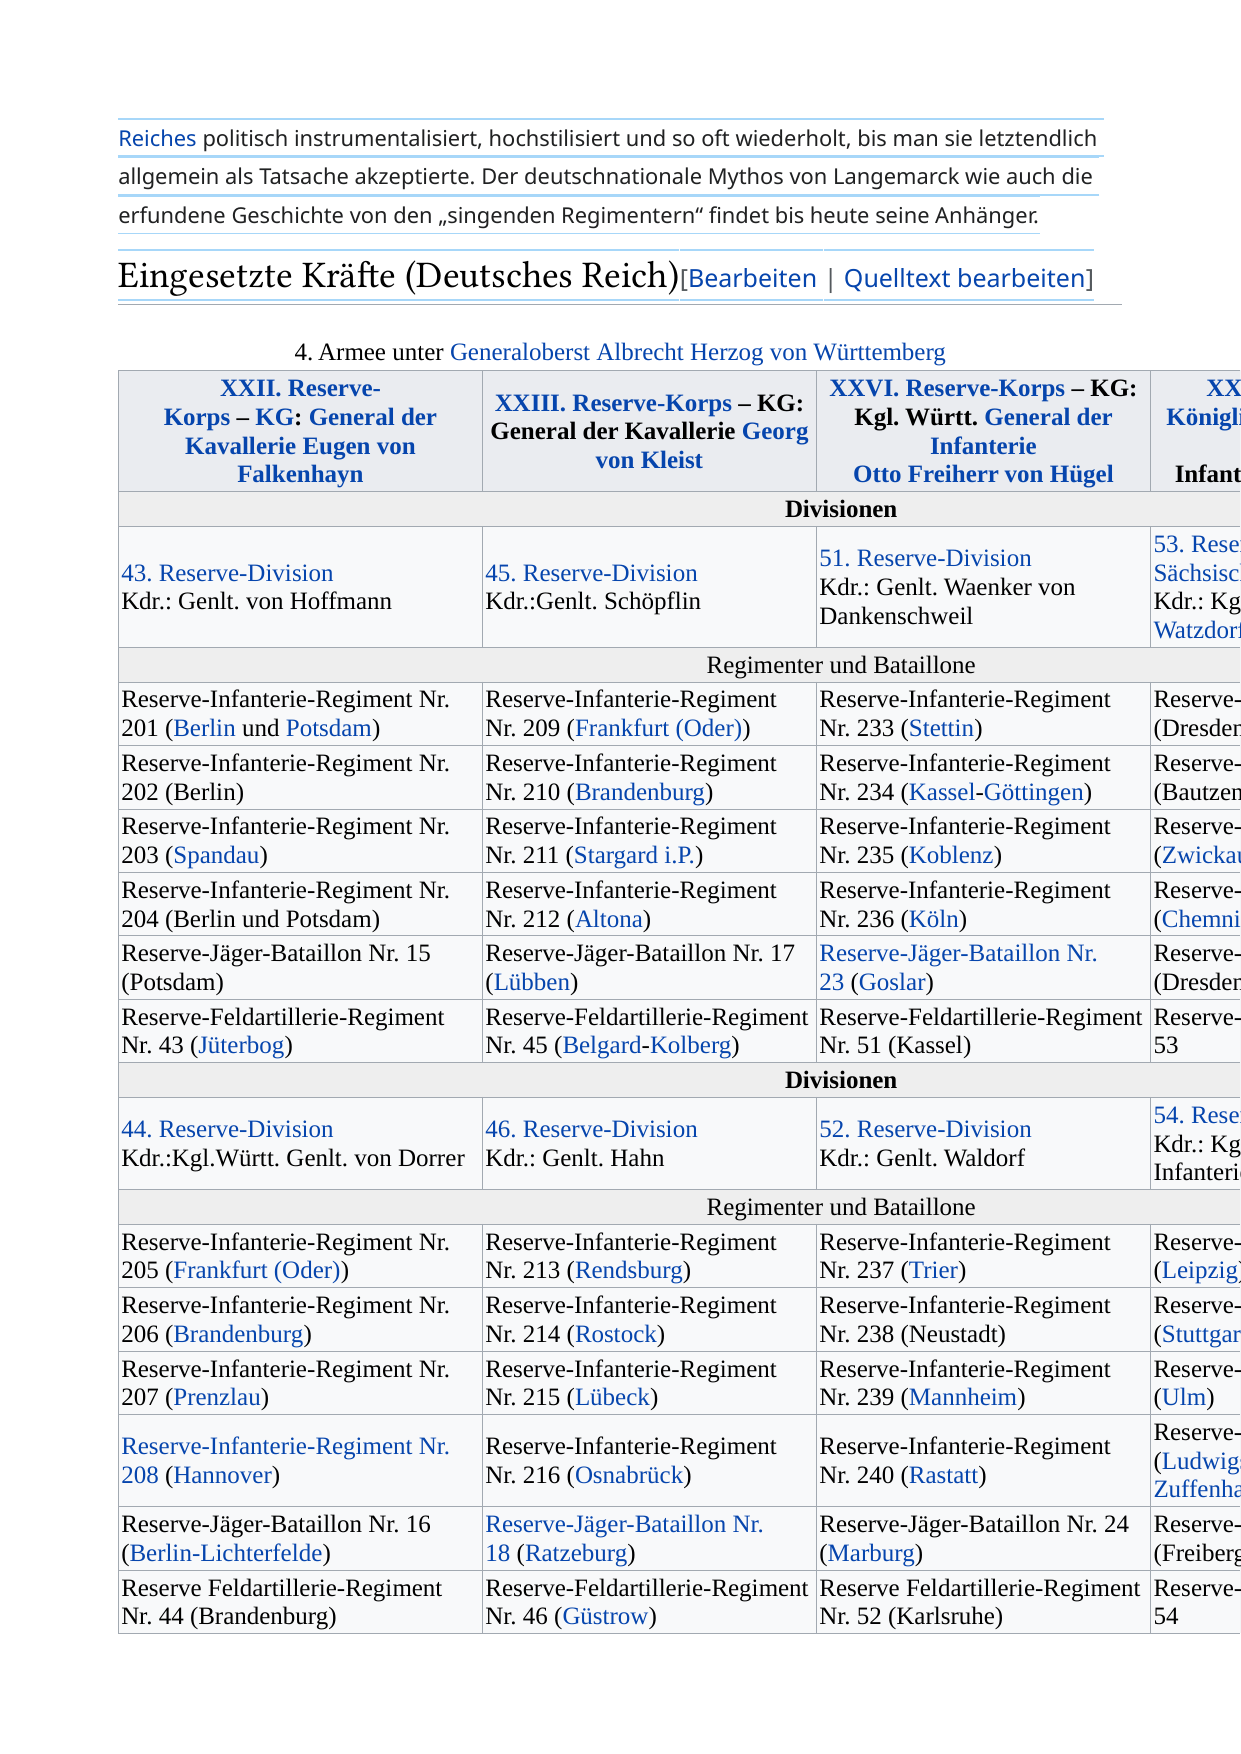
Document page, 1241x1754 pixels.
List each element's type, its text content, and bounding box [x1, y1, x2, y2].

table_cell Reserve-Jäger-Bataillon Nr. 25 (Dresden) [1151, 936, 1240, 999]
table_cell Reserve-Infanterie-Regiment Nr. 215 (Lübeck) [483, 1352, 816, 1414]
table_cell Reserve-Infanterie-Regiment Nr. 209 (Frankfurt (Oder)) [483, 683, 816, 745]
table_cell 43. Reserve-Division Kdr.: Genlt. von Hoffmann [119, 527, 482, 647]
table_cell Regimenter und Bataillone [119, 648, 1240, 682]
table_cell Reserve-Infanterie-Regiment Nr. 201 (Berlin und Potsdam) [119, 683, 482, 745]
table_cell Reserve Feldartillerie-Regiment Nr. 44 (Brandenburg) [119, 1571, 482, 1633]
table_cell 46. Reserve-Division Kdr.: Genlt. Hahn [483, 1098, 816, 1189]
table_cell Reserve-Infanterie-Regiment Nr. 247 (Ulm) [1151, 1352, 1240, 1414]
table_cell Reserve-Infanterie-Regiment Nr. 216 (Osnabrück) [483, 1415, 816, 1506]
table_cell Reserve-Infanterie-Regiment Nr. 237 (Trier) [817, 1225, 1150, 1287]
table_cell Reserve-Infanterie-Regiment Nr. 211 (Stargard i.P.) [483, 810, 816, 872]
table_cell Reserve-Infanterie-Regiment Nr. 210 (Brandenburg) [483, 746, 816, 808]
table_cell Reserve-Infanterie-Regiment Nr. 206 (Brandenburg) [119, 1288, 482, 1351]
table_cell Reserve-Infanterie-Regiment Nr. 214 (Rostock) [483, 1288, 816, 1351]
table_cell Reserve-Feldartillerie-Regiment Nr. 46 (Güstrow) [483, 1571, 816, 1633]
table_cell Reserve-Jäger-Bataillon Nr. 24 (Marburg) [817, 1507, 1150, 1570]
table_cell Reserve-Infanterie-Regiment Nr. 238 (Neustadt) [817, 1288, 1150, 1351]
table_cell Reserve-Feldartillerie-Regiment Nr. 45 (Belgard-Kolberg) [483, 1000, 816, 1062]
table_cell Reserve-Infanterie-Regiment Nr. 235 (Koblenz) [817, 810, 1150, 872]
table_cell Regimenter und Bataillone [119, 1190, 1240, 1224]
table_cell 51. Reserve-Division Kdr.: Genlt. Waenker von Dankenschweil [817, 527, 1150, 647]
table_cell Reserve-Infanterie-Regiment Nr. 248 (Ludwigsburg-Heilbronn-Zuffenhausen) [1151, 1415, 1240, 1506]
table_cell Reserve-Infanterie-Regiment Nr. 202 (Berlin) [119, 746, 482, 808]
table_cell 53. Reserve-Division (3. Königlich Sächsische) Kdr.: Kgl. Sächs. Genlt. Hans von Watzdorf [1151, 527, 1240, 647]
table_cell Reserve Feldartillerie-Regiment Nr. 52 (Karlsruhe) [817, 1571, 1150, 1633]
table_cell Reserve-Infanterie-Regiment Nr. 213 (Rendsburg) [483, 1225, 816, 1287]
table_cell Reserve-Jäger-Bataillon Nr. 18 (Ratzeburg) [483, 1507, 816, 1570]
table_cell Reserve-Infanterie-Regiment Nr. 246 (Stuttgart-Ulm) [1151, 1288, 1240, 1351]
table_cell Reserve-Infanterie-Regiment Nr. 212 (Altona) [483, 873, 816, 935]
table_cell Reserve-Feldartillerie-Regiment Nr. 51 (Kassel) [817, 1000, 1150, 1062]
table_header XXIII. Reserve-Korps – KG: General der Kavallerie Georg von Kleist [483, 371, 816, 491]
table_cell Reserve-Jäger-Bataillon Nr. 15 (Potsdam) [119, 936, 482, 999]
table_header XXII. Reserve-Korps – KG: General der Kavallerie Eugen von Falkenhayn [119, 371, 482, 491]
table_cell Reserve-Infanterie-Regiment Nr. 239 (Mannheim) [817, 1352, 1150, 1414]
text Reiches politisch instrumentalisiert, hochstilisiert und so oft wiederholt, bis man sie letztendlich allgemein als Tatsache akzeptierte. Der deutschnationale Mythos von Langemarck wie auch die erfundene Geschichte von den „singenden Regimentern“ findet bis heute seine Anhänger. [118, 118, 1122, 234]
table_header XXVI. Reserve-Korps – KG: Kgl. Württ. General der Infanterie Otto Freiherr von Hügel [817, 371, 1150, 491]
table_cell Reserve-Infanterie-Regiment Nr. 244 (Chemnitz-Döbeln) [1151, 873, 1240, 935]
table_cell 54. Reserve-Division Kdr.: Kgl. Württ. General der Infanterie z.D. Paul von Schaefer [1151, 1098, 1240, 1189]
table_cell 44. Reserve-Division Kdr.:Kgl.Württ. Genlt. von Dorrer [119, 1098, 482, 1189]
table_cell Reserve-Feldartillerie-Regiment Nr. 53 [1151, 1000, 1240, 1062]
table_cell Reserve-Infanterie-Regiment Nr. 204 (Berlin und Potsdam) [119, 873, 482, 935]
table_cell Reserve-Infanterie-Regiment Nr. 207 (Prenzlau) [119, 1352, 482, 1414]
table_cell 45. Reserve-Division Kdr.:Genlt. Schöpflin [483, 527, 816, 647]
table_cell Reserve-Infanterie-Regiment Nr. 245 (Leipzig) [1151, 1225, 1240, 1287]
table_cell Reserve-Infanterie-Regiment Nr. 234 (Kassel-Göttingen) [817, 746, 1150, 808]
table_cell Reserve-Jäger-Bataillon Nr. 16 (Berlin-Lichterfelde) [119, 1507, 482, 1570]
table_cell Reserve-Infanterie-Regiment Nr. 205 (Frankfurt (Oder)) [119, 1225, 482, 1287]
table_cell 52. Reserve-Division Kdr.: Genlt. Waldorf [817, 1098, 1150, 1189]
table_cell Reserve-Feldartillerie-Regiment Nr. 43 (Jüterbog) [119, 1000, 482, 1062]
subtitle Eingesetzte Kräfte (Deutsches Reich)[Bearbeiten | Quelltext bearbeiten] [118, 249, 1122, 304]
text 4. Armee unter Generaloberst Albrecht Herzog von Württemberg [118, 337, 1122, 366]
table_cell Reserve-Infanterie-Regiment Nr. 242 (Bautzen) [1151, 746, 1240, 808]
table_cell Divisionen [119, 1063, 1240, 1097]
table_cell Reserve-Infanterie-Regiment Nr. 233 (Stettin) [817, 683, 1150, 745]
table_cell Reserve-Jäger-Bataillon Nr. 26 (Freiberg) [1151, 1507, 1240, 1570]
table_cell Divisionen [119, 492, 1240, 526]
table_cell Reserve-Infanterie-Regiment Nr. 208 (Hannover) [119, 1415, 482, 1506]
table_cell Reserve-Infanterie-Regiment Nr. 240 (Rastatt) [817, 1415, 1150, 1506]
table_cell Reserve-Jäger-Bataillon Nr. 17 (Lübben) [483, 936, 816, 999]
table_cell Reserve-Infanterie-Regiment Nr. 236 (Köln) [817, 873, 1150, 935]
table_cell Reserve-Infanterie-Regiment Nr. 241 (Dresden) [1151, 683, 1240, 745]
table_cell Reserve-Infanterie-Regiment Nr. 243 (Zwickau-Plauen) [1151, 810, 1240, 872]
table_cell Reserve-Jäger-Bataillon Nr. 23 (Goslar) [817, 936, 1150, 999]
table_header XXVII. Reserve-Korps (II. Königlich Sächsisches) – KG: Kgl. Sächs. General der Infanterie Adolph von Carlowitz [1151, 371, 1240, 491]
table_cell Reserve-Infanterie-Regiment Nr. 203 (Spandau) [119, 810, 482, 872]
table_cell Reserve-Feldartillerie-Regiment Nr. 54 [1151, 1571, 1240, 1633]
